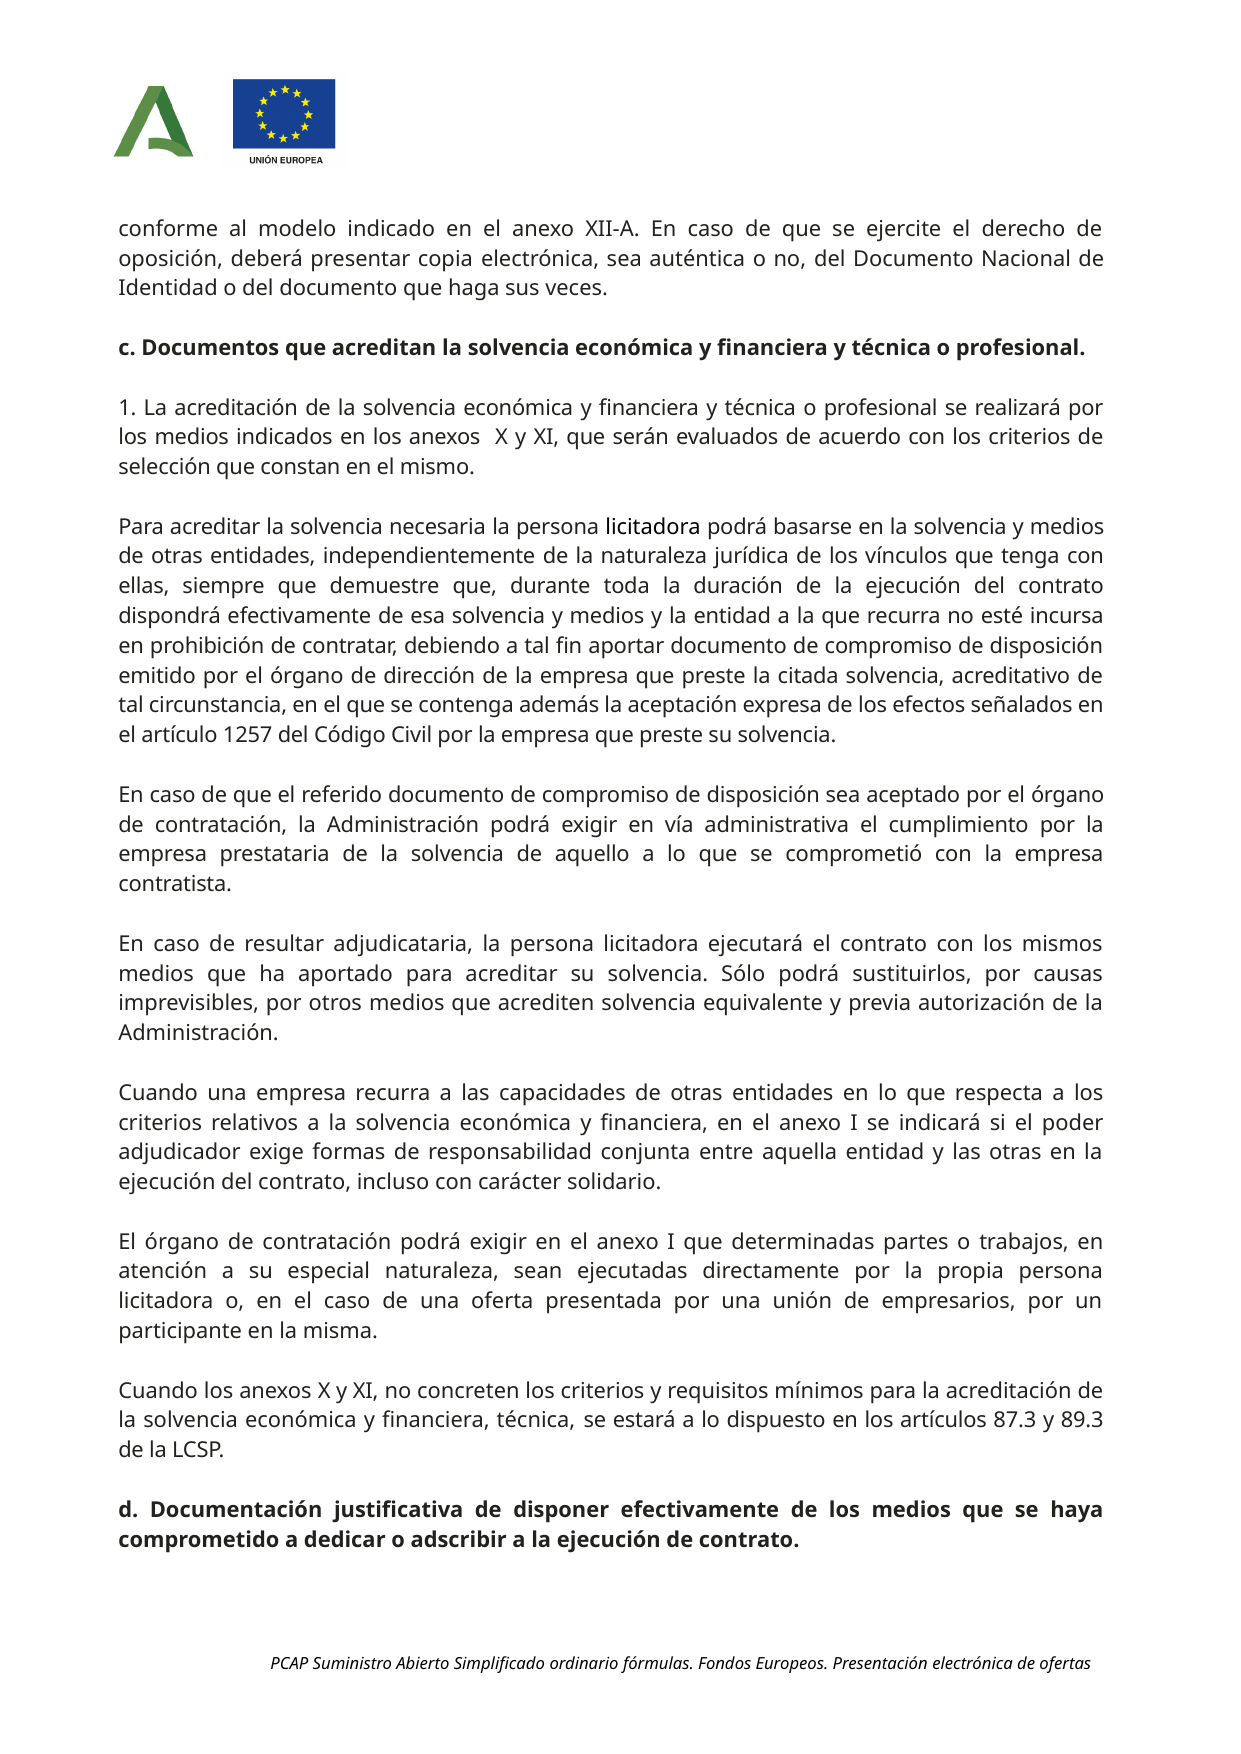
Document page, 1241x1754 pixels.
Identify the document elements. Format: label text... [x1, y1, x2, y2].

text conforme al modelo indicado en el anexo XII-A. En caso de que se ejercite el derecho de oposición, deberá presentar copia electrónica, sea auténtica o no, del Documento Nacional de Identidad o del documento que haga sus veces. [118, 213, 1104, 302]
text En caso de resultar adjudicataria, la persona licitadora ejecutará el contrato con los mismos medios que ha aportado para acreditar su solvencia. Sólo podrá sustituirlos, por causas imprevisibles, por otros medios que acrediten solvencia equivalente y previa autorización de la Administración. [118, 928, 1104, 1047]
text En caso de que el referido documento de compromiso de disposición sea aceptado por el órgano de contratación, la Administración podrá exigir en vía administrativa el cumplimiento por la empresa prestataria de la solvencia de aquello a lo que se comprometió con la empresa contratista. [118, 779, 1104, 898]
text Para acreditar la solvencia necesaria la persona licitadora podrá basarse en la solvencia y medios de otras entidades, independientemente de la naturaleza jurídica de los vínculos que tenga con ellas, siempre que demuestre que, durante toda la duración de la ejecución del contrato dispondrá efectivamente de esa solvencia y medios y la entidad a la que recurra no esté incursa en prohibición de contratar, debiendo a tal fin aportar documento de compromiso de disposición emitido por el órgano de dirección de la empresa que preste la citada solvencia, acreditativo de tal circunstancia, en el que se contenga además la aceptación expresa de los efectos señalados en el artículo 1257 del Código Civil por la empresa que preste su solvencia. [118, 511, 1104, 749]
picture [109, 81, 198, 161]
text d. Documentación justificativa de disponer efectivamente de los medios que se haya comprometido a dedicar o adscribir a la ejecución de contrato. [118, 1494, 1104, 1553]
text El órgano de contratación podrá exigir en el anexo I que determinadas partes o trabajos, en atención a su especial naturaleza, sean ejecutadas directamente por la propia persona licitadora o, en el caso de una oferta presentada por una unión de empresarios, por un participante en la misma. [118, 1226, 1104, 1345]
text Cuando una empresa recurra a las capacidades de otras entidades en lo que respecta a los criterios relativos a la solvencia económica y financiera, en el anexo I se indicará si el poder adjudicador exige formas de responsabilidad conjunta entre aquella entidad y las otras en la ejecución del contrato, incluso con carácter solidario. [118, 1077, 1104, 1196]
text c. Documentos que acreditan la solvencia económica y financiera y técnica o profesional. [118, 332, 1104, 362]
picture [221, 73, 347, 171]
text Cuando los anexos X y XI, no concreten los criterios y requisitos mínimos para la acreditación de la solvencia económica y financiera, técnica, se estará a lo dispuesto en los artículos 87.3 y 89.3 de la LCSP. [118, 1374, 1104, 1464]
text 1. La acreditación de la solvencia económica y financiera y técnica o profesional se realizará por los medios indicados en los anexos X y XI, que serán evaluados de acuerdo con los criterios de selección que constan en el mismo. [118, 391, 1104, 481]
